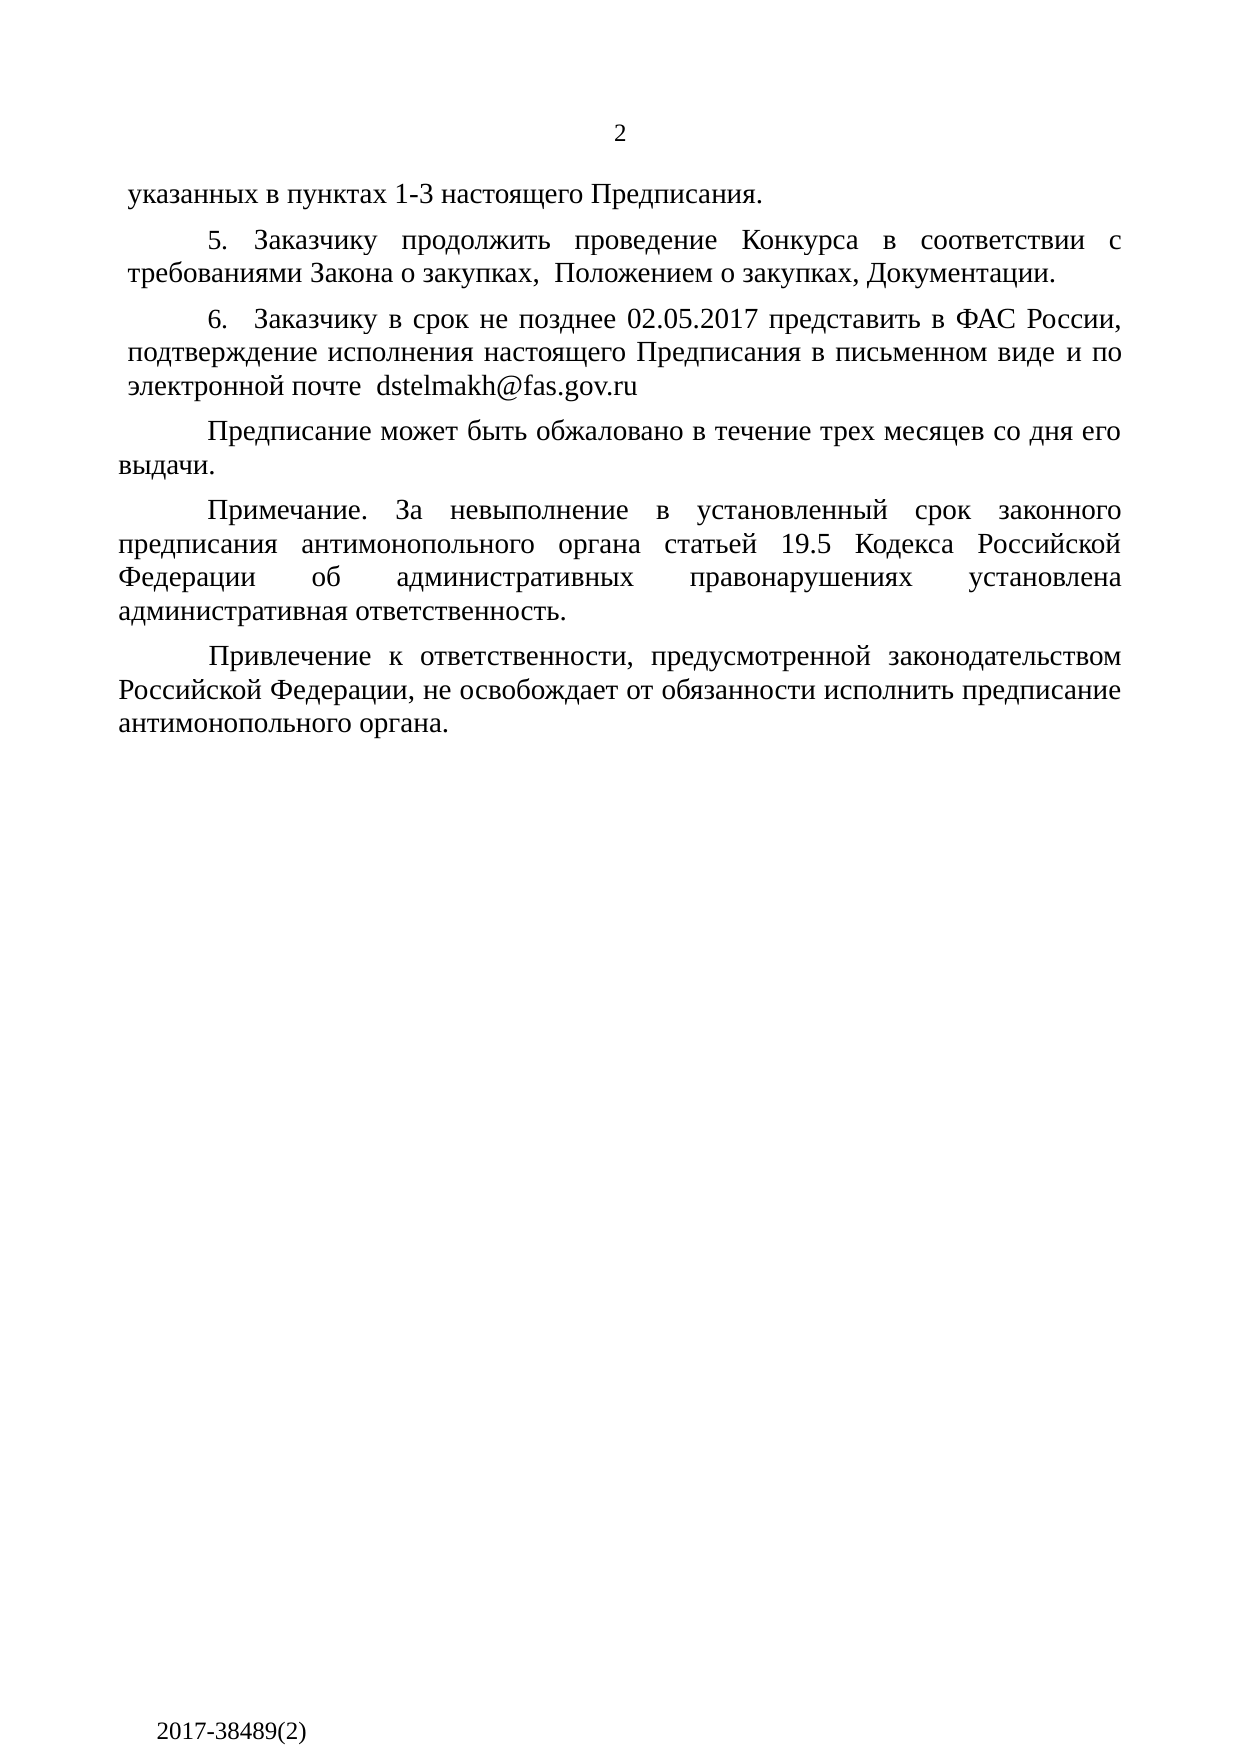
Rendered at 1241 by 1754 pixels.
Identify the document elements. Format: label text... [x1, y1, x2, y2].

text Предписание может быть обжаловано в течение трех месяцев со дня его выдачи. [118, 413, 1122, 480]
list указанных в пунктах 1-3 настоящего Предписания. [127, 176, 1122, 210]
text Примечание. За невыполнение в установленный срок законного предписания антимонопольного органа статьей 19.5 Кодекса Российской Федерации об административных правонарушениях установлена административная ответственность. [118, 492, 1122, 626]
text Привлечение к ответственности, предусмотренной законодательством Российской Федерации, не освобождает от обязанности исполнить предписание антимонопольного органа. [118, 638, 1122, 739]
list Заказчику продолжить проведение Конкурса в соответствии с требованиями Закона о закупках, Положением о закупках, Документации. [127, 222, 1122, 289]
list Заказчику в срок не позднее 02.05.2017 представить в ФАС России, подтверждение исполнения настоящего Предписания в письменном виде и по электронной почте dstelmakh@fas.gov.ru [127, 301, 1122, 401]
